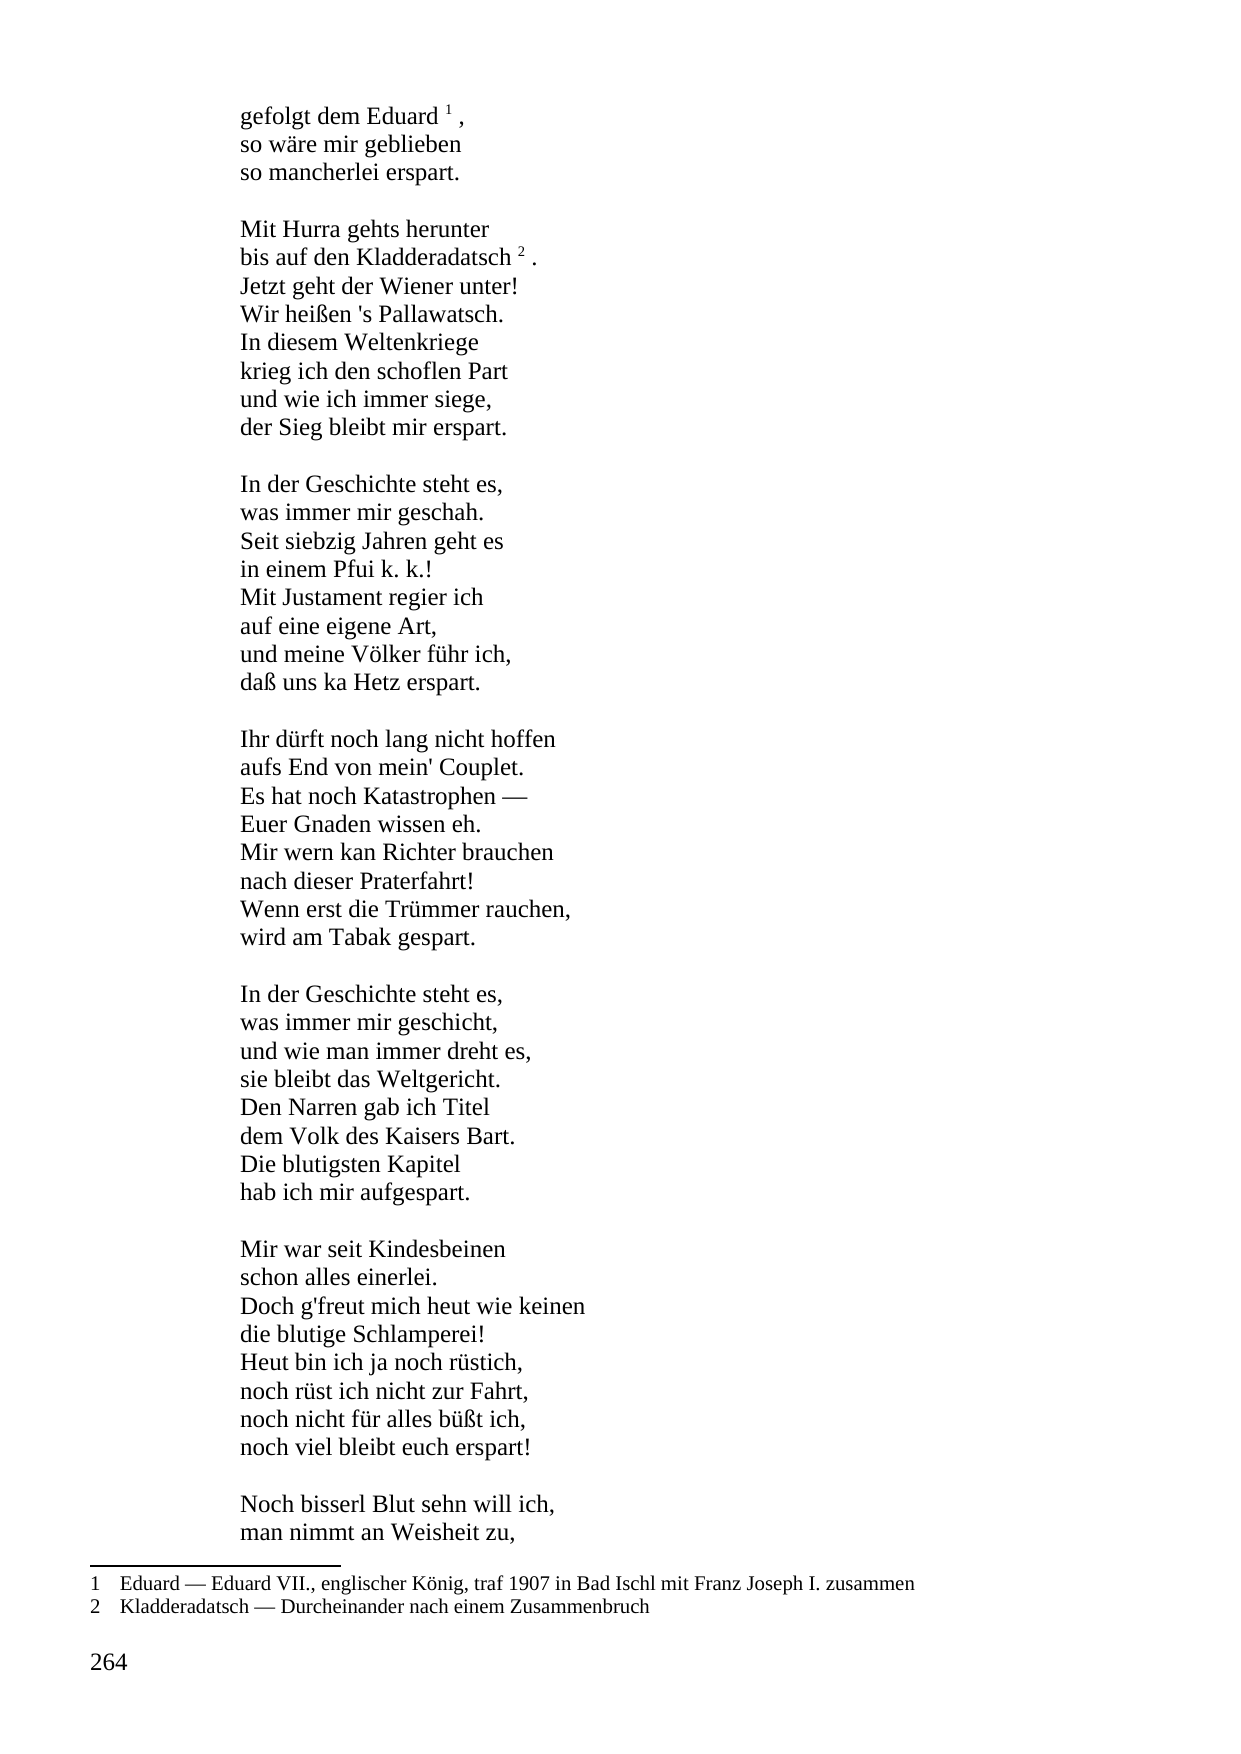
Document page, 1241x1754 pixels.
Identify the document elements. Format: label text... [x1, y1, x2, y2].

text gefolgt dem Eduard , so wäre mir geblieben so mancherlei erspart. Mit Hurra gehts herunter bis auf den Kladderadatsch . Jetzt geht der Wiener unter! Wir heißen 's Pallawatsch. In diesem Weltenkriege krieg ich den schoflen Part und wie ich immer siege, der Sieg bleibt mir erspart. In der Geschichte steht es, was immer mir geschah. Seit siebzig Jahren geht es in einem Pfui k. k.! Mit Justament regier ich auf eine eigene Art, und meine Völker führ ich, daß uns ka Hetz erspart. Ihr dürft noch lang nicht hoffen aufs End von mein' Couplet. Es hat noch Katastrophen — Euer Gnaden wissen eh. Mir wern kan Richter brauchen nach dieser Praterfahrt! Wenn erst die Trümmer rauchen, wird am Tabak gespart. In der Geschichte steht es, was immer mir geschicht, und wie man immer dreht es, sie bleibt das Weltgericht. Den Narren gab ich Titel dem Volk des Kaisers Bart. Die blutigsten Kapitel hab ich mir aufgespart. Mir war seit Kindesbeinen schon alles einerlei. Doch g'freut mich heut wie keinen die blutige Schlamperei! Heut bin ich ja noch rüstich, noch rüst ich nicht zur Fahrt, noch nicht für alles büßt ich, noch viel bleibt euch erspart! Noch bisserl Blut sehn will ich, man nimmt an Weisheit zu, [240, 75, 1091, 1546]
text Kladderadatsch — Durcheinander nach einem Zusammenbruch [90, 1595, 1091, 1618]
text Eduard — Eduard VII., englischer König, traf 1907 in Bad Ischl mit Franz Joseph I. zusammen [90, 1572, 1091, 1595]
